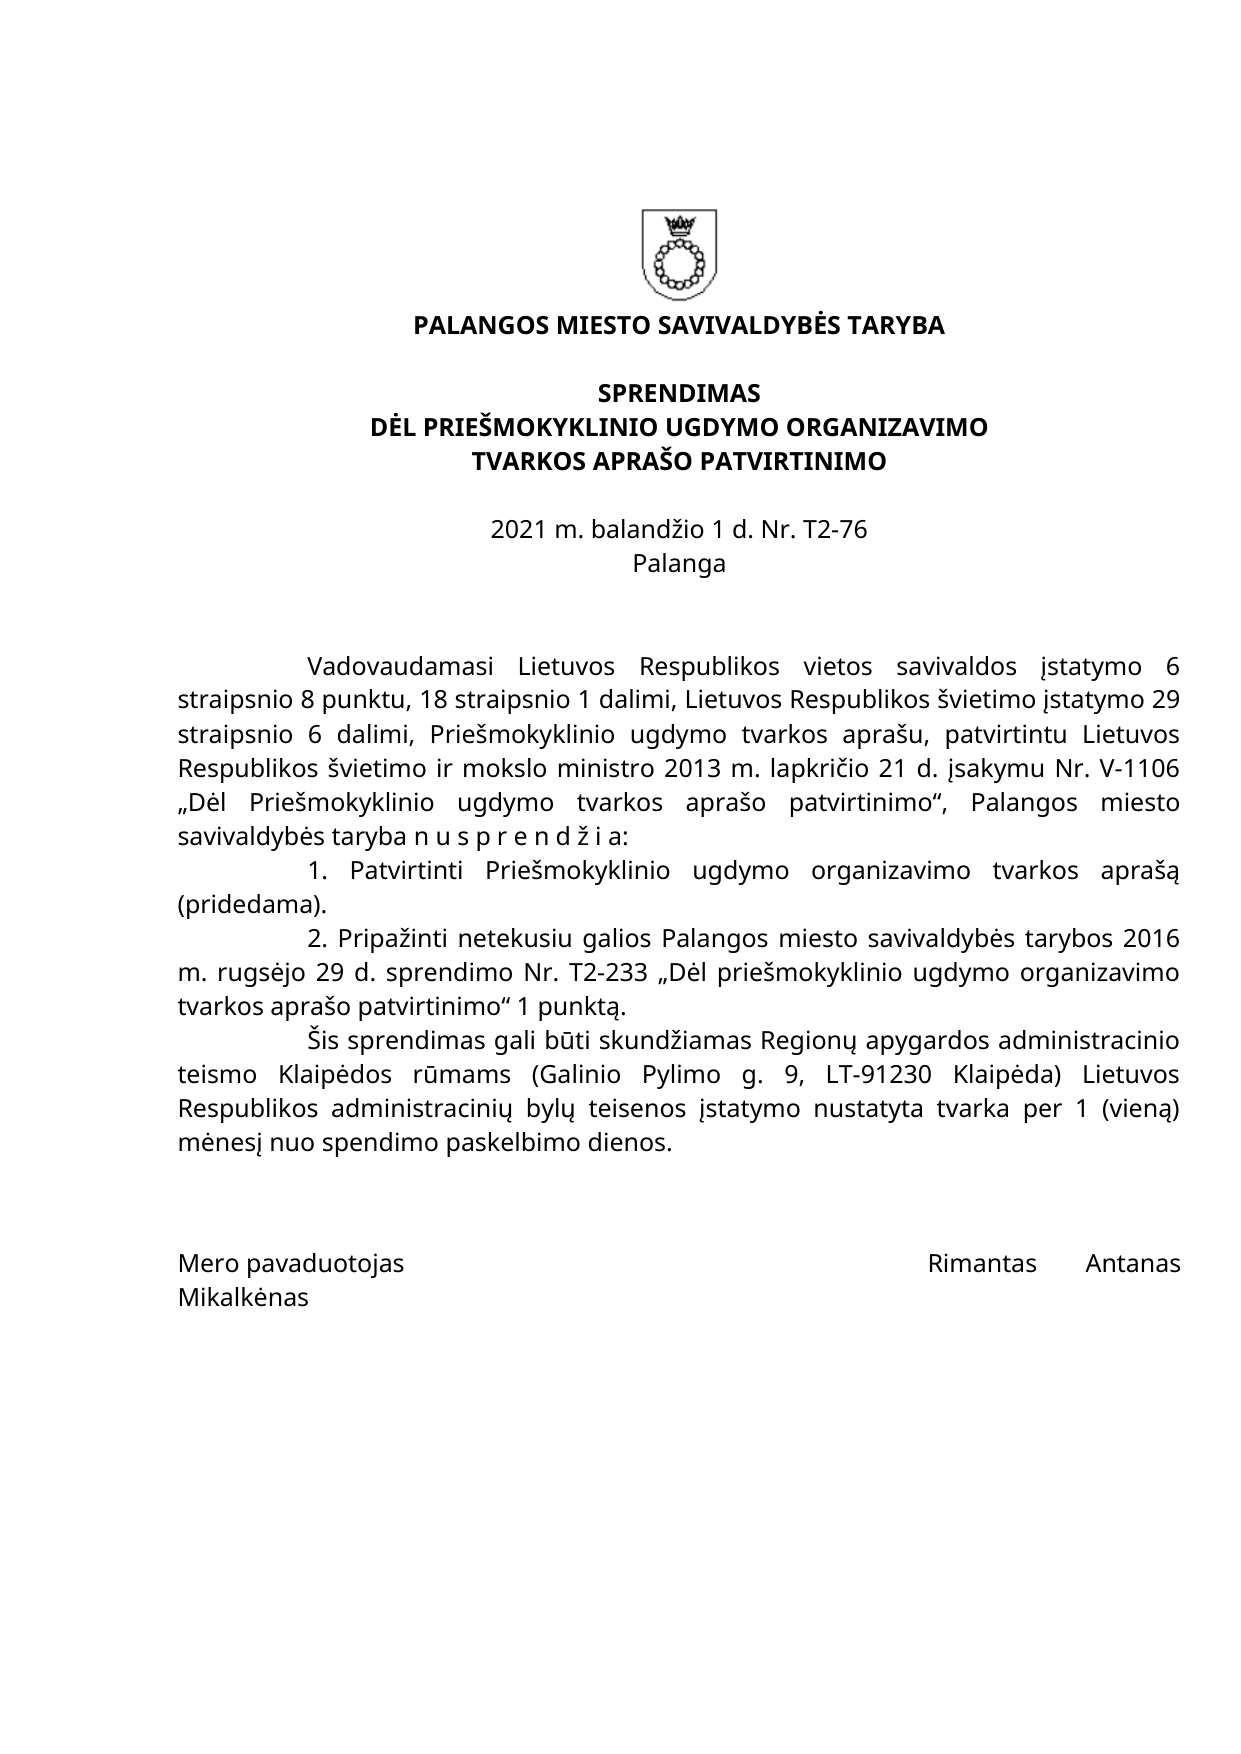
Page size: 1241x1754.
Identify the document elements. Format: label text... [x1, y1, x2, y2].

text Mero pavaduotojas Rimantas Antanas Mikalkėnas [177, 1245, 1181, 1313]
text DĖL PRIEŠMOKYKLINIO UGDYMO ORGANIZAVIMO [177, 410, 1181, 444]
text TVARKOS APRAŠO PATVIRTINIMO [177, 444, 1181, 478]
text 2021 m. balandžio 1 d. Nr. T2-76 [177, 512, 1181, 546]
text Vadovaudamasi Lietuvos Respublikos vietos savivaldos įstatymo 6 straipsnio 8 punktu, 18 straipsnio 1 dalimi, Lietuvos Respublikos švietimo įstatymo 29 straipsnio 6 dalimi, Priešmokyklinio ugdymo tvarkos aprašu, patvirtintu Lietuvos Respublikos švietimo ir mokslo ministro 2013 m. lapkričio 21 d. įsakymu Nr. V-1106 „Dėl Priešmokyklinio ugdymo tvarkos aprašo patvirtinimo“, Palangos miesto savivaldybės taryba nusprendžia: [177, 648, 1181, 852]
text SPRENDIMAS [177, 376, 1181, 410]
text Palanga [177, 546, 1181, 580]
text PALANGOS MIESTO SAVIVALDYBĖS TARYBA [177, 307, 1181, 342]
text 1. Patvirtinti Priešmokyklinio ugdymo organizavimo tvarkos aprašą (pridedama). [177, 852, 1181, 921]
text Šis sprendimas gali būti skundžiamas Regionų apygardos administracinio teismo Klaipėdos rūmams (Galinio Pylimo g. 9, LT-91230 Klaipėda) Lietuvos Respublikos administracinių bylų teisenos įstatymo nustatyta tvarka per 1 (vieną) mėnesį nuo spendimo paskelbimo dienos. [177, 1023, 1181, 1159]
text 2. Pripažinti netekusiu galios Palangos miesto savivaldybės tarybos 2016 m. rugsėjo 29 d. sprendimo Nr. T2-233 „Dėl priešmokyklinio ugdymo organizavimo tvarkos aprašo patvirtinimo“ 1 punktą. [177, 921, 1181, 1023]
